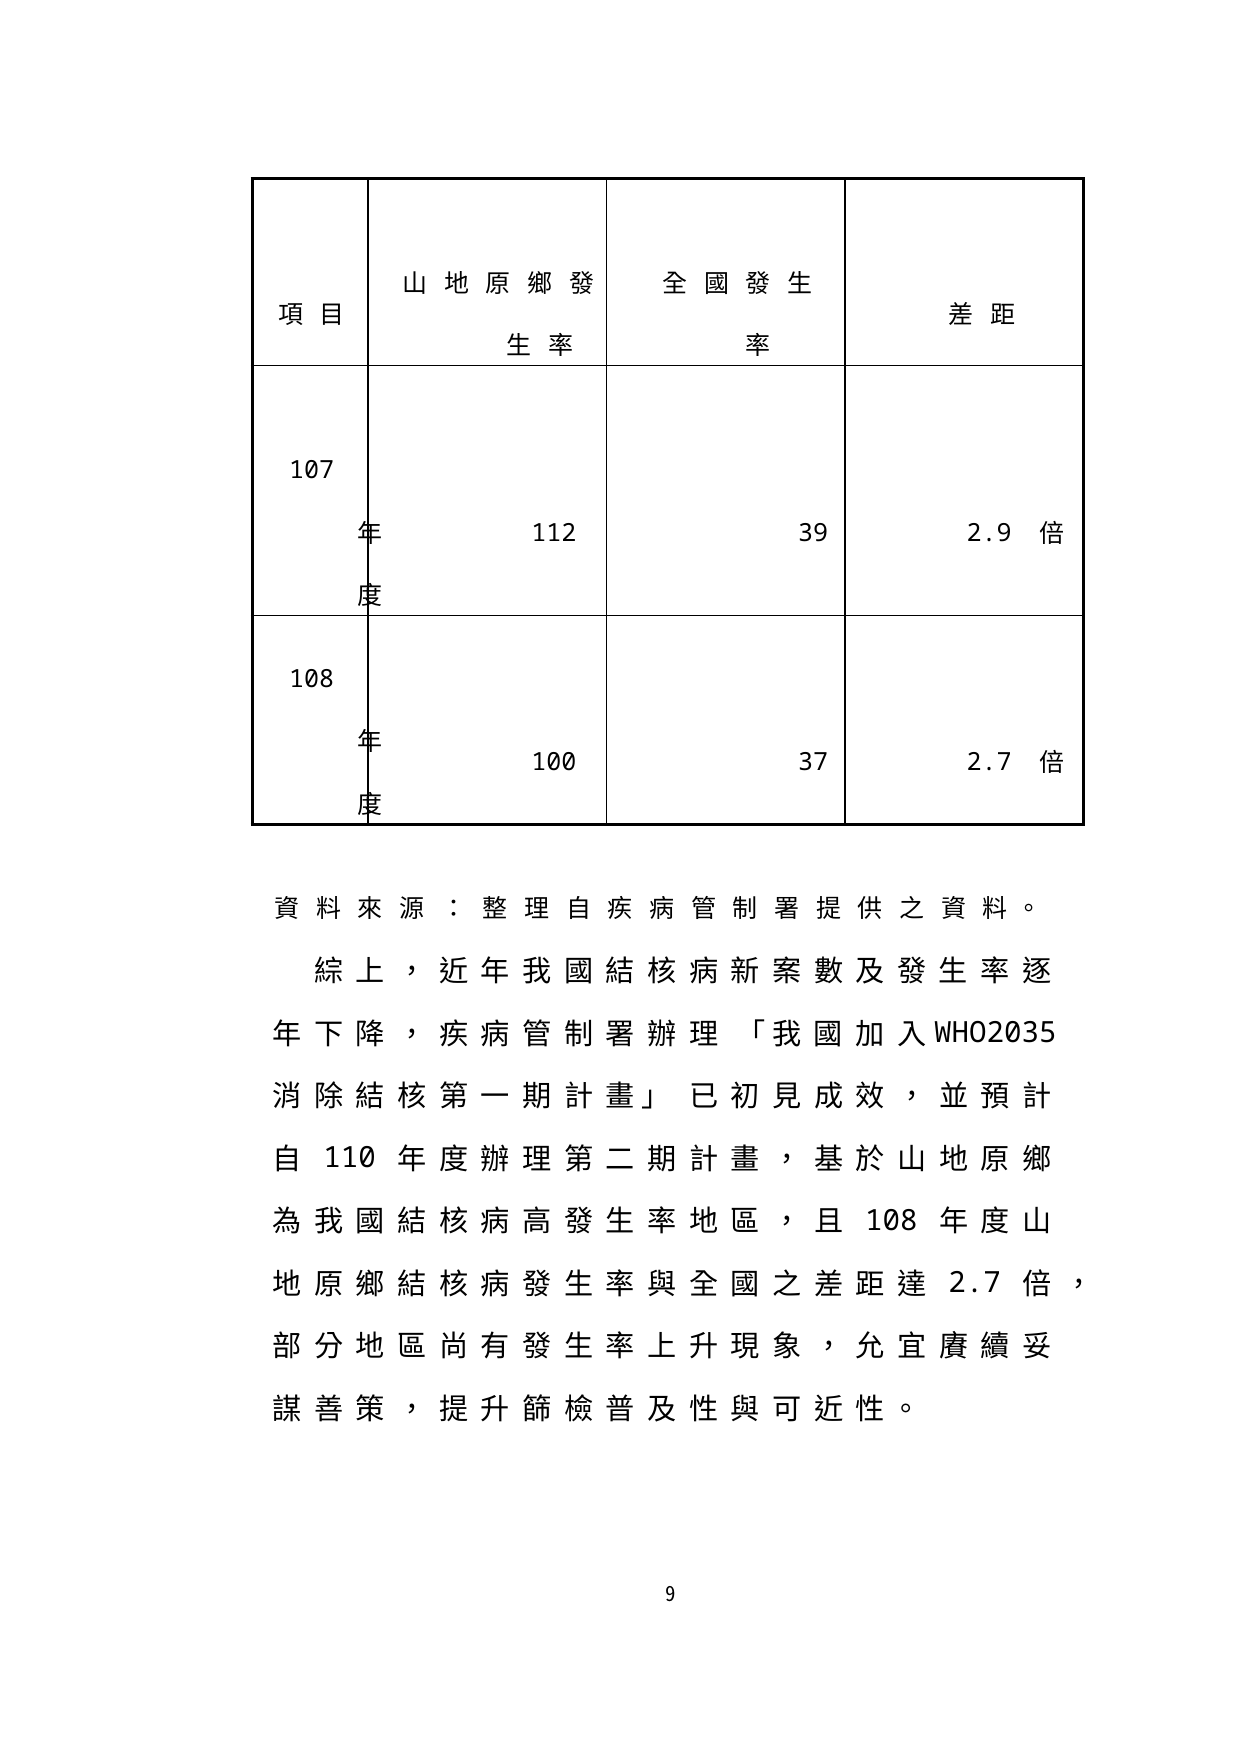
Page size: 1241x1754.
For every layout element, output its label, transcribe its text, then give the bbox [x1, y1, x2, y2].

table_header 山地原鄉發生率 [369, 180, 606, 365]
table_cell 108年度 [254, 616, 367, 823]
table_cell 2.9倍 [846, 366, 1082, 615]
table_cell 39 [607, 366, 844, 615]
table_header 差距 [846, 180, 1082, 365]
table_header 全國發生率 [607, 180, 844, 365]
table_cell 107年度 [254, 366, 367, 615]
table_cell 112 [369, 366, 606, 615]
text 綜上，近年我國結核病新案數及發生率逐年下降，疾病管制署辦理「我國加入WHO2035消除結核第一期計畫」已初見成效，並預計自110年度辦理第二期計畫，基於山地原鄉為我國結核病高發生率地區，且108年度山地原鄉結核病發生率與全國之差距達2.7倍，部分地區尚有發生率上升現象，允宜賡續妥謀善策，提升篩檢普及性與可近性。 [242, 927, 1058, 1427]
table_cell 100 [369, 616, 606, 823]
text 資料來源：整理自疾病管制署提供之資料。 [242, 865, 1058, 927]
table_cell 2.7倍 [846, 616, 1082, 823]
table_header 項目 [254, 180, 367, 365]
table_cell 37 [607, 616, 844, 823]
